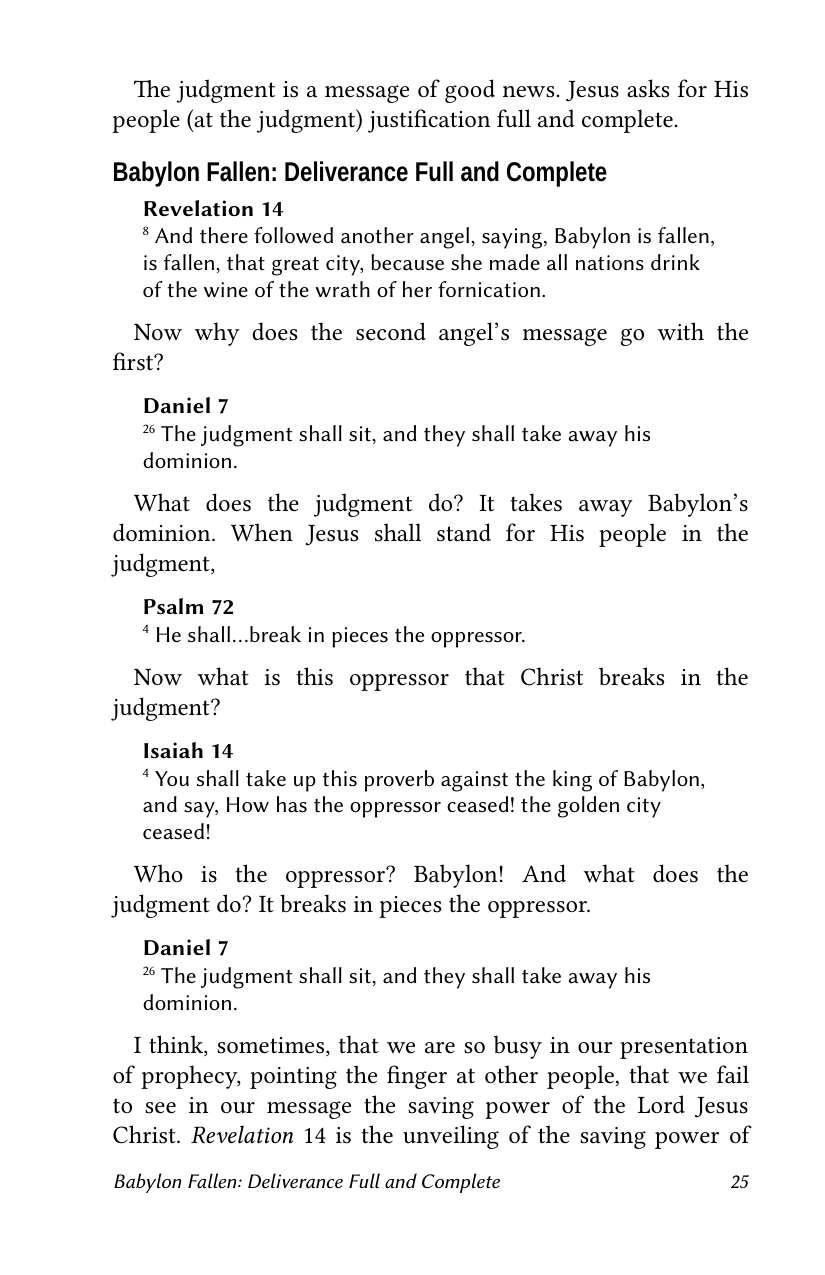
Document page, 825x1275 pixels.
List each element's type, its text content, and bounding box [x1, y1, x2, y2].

text Daniel 7 [142, 393, 750, 419]
text 26 The judgment shall sit, and they shall take away his dominion. [142, 421, 720, 474]
text 26 The judgment shall sit, and they shall take away his dominion. [142, 963, 720, 1016]
text Who is the oppressor? Babylon! And what does the judgment do? It breaks in pieces the oppressor. [112, 861, 750, 919]
text Psalm 72 [142, 594, 750, 620]
text 8 And there followed another angel, saying, Babylon is fallen, is fallen, that great city, because she made all nations drink of the wine of the wrath of her fornication. [142, 223, 720, 303]
text Isaiah 14 [142, 738, 750, 764]
text 4 You shall take up this proverb against the king of Babylon, and say, How has the oppressor ceased! the golden city ceased! [142, 766, 720, 845]
text 4 He shall...break in pieces the oppressor. [142, 621, 720, 648]
text The judgment is a message of good news. Jesus asks for His people (at the judgment) justification full and complete. [112, 75, 750, 133]
text What does the judgment do? It takes away Babylon’s dominion. When Jesus shall stand for His people in the judgment, [112, 489, 750, 577]
text I think, sometimes, that we are so busy in our presentation of prophecy, pointing the finger at other people, that we fail to see in our message the saving power of the Lord Jesus Christ. Revelation 14 is the unveiling of the saving power of [112, 1031, 750, 1149]
text Now why does the second angel’s message go with the first? [112, 318, 750, 377]
text Daniel 7 [142, 935, 750, 961]
text Revelation 14 [142, 196, 750, 222]
subtitle Babylon Fallen: Deliverance Full and Complete [112, 156, 750, 187]
text Now what is this oppressor that Christ breaks in the judgment? [112, 663, 750, 722]
